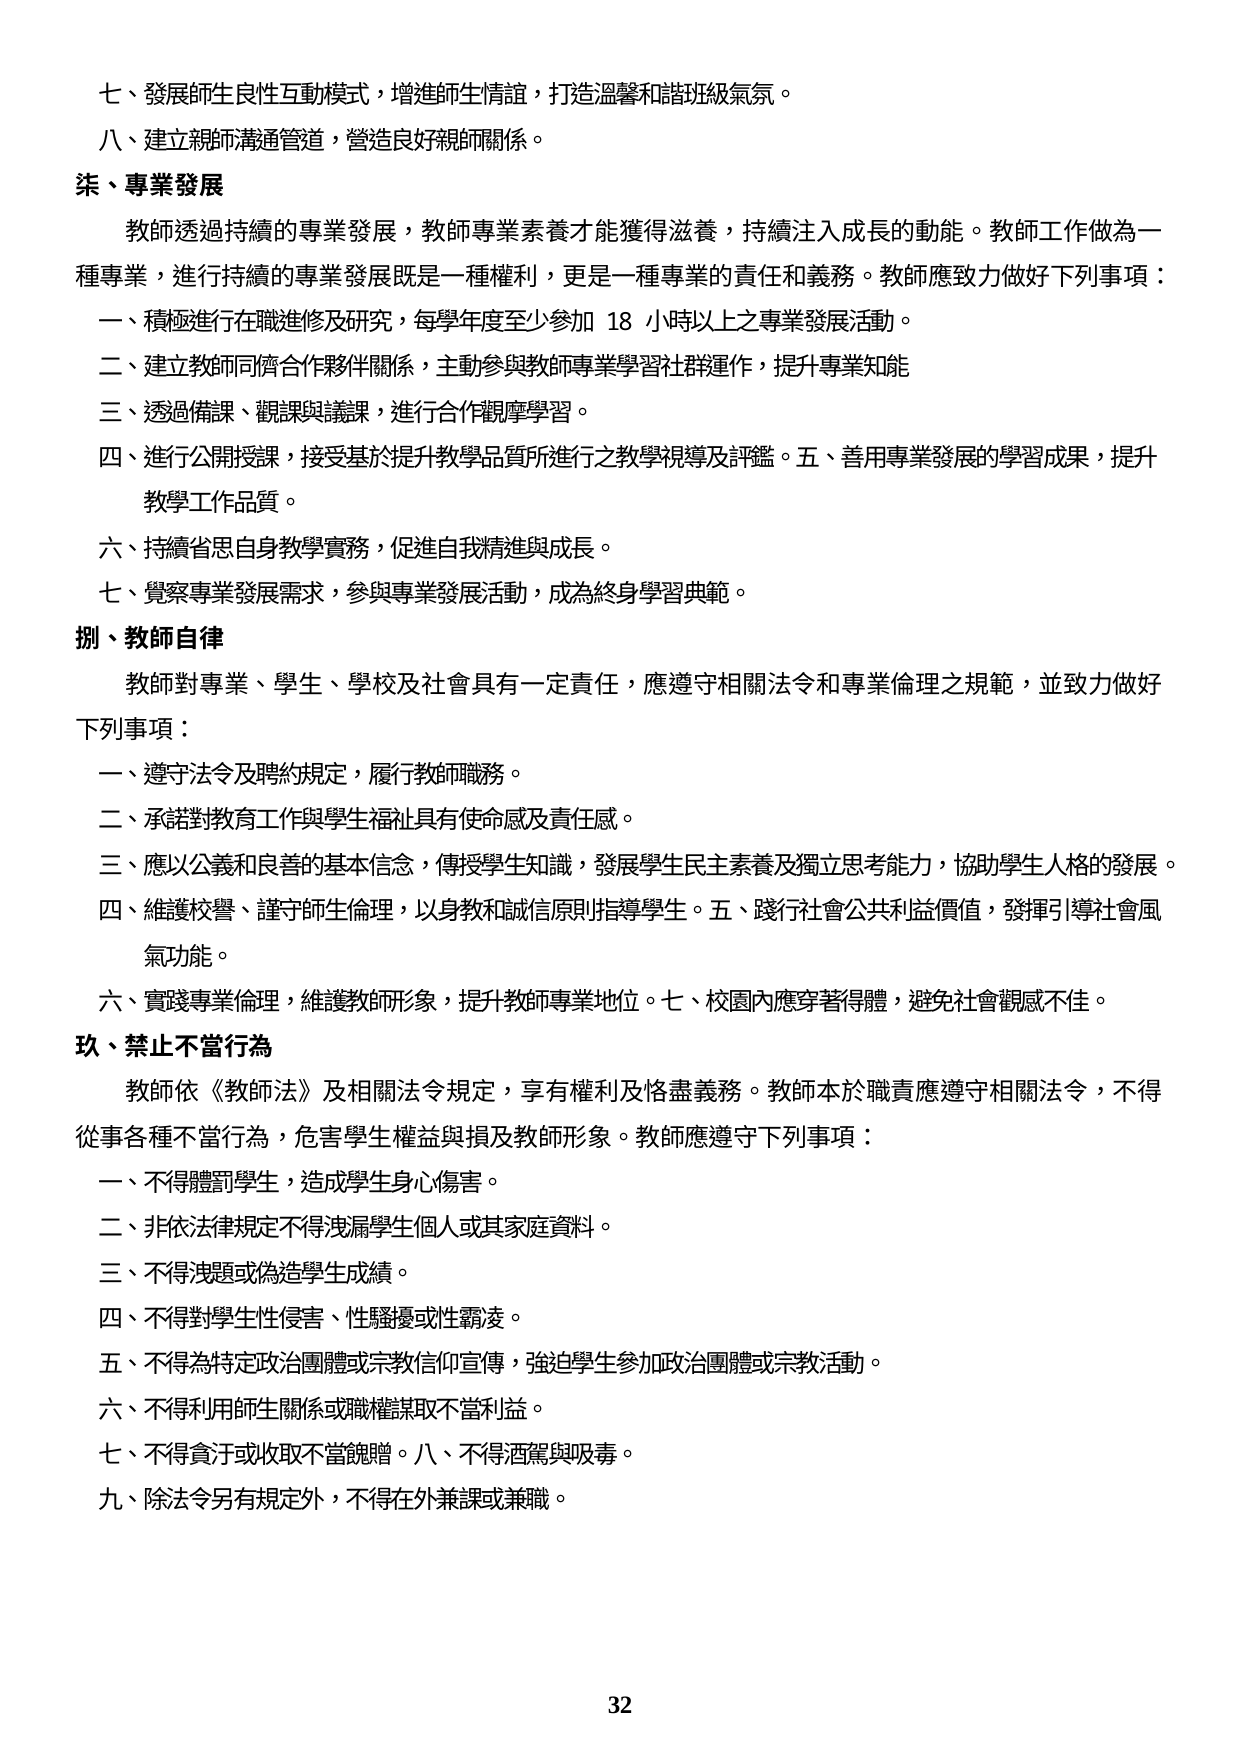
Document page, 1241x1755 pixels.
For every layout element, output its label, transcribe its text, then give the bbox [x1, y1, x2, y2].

text 二、建立教師同儕合作夥伴關係，主動參與教師專業學習社群運作，提升專業知能 [98, 347, 1166, 383]
text 捌、教師自律 [75, 619, 1166, 655]
text 三、透過備課、觀課與議課，進行合作觀摩學習。 [98, 392, 1166, 428]
text 二、承諾對教育工作與學生福祉具有使命感及責任感。 [98, 800, 1166, 836]
text 教師對專業、學生、學校及社會具有一定責任，應遵守相關法令和專業倫理之規範，並致力做好下列事項： [75, 664, 1166, 746]
text 三、不得洩題或偽造學生成績。 [98, 1253, 1166, 1289]
text 三、應以公義和良善的基本信念，傳授學生知識，發展學生民主素養及獨立思考能力，協助學生人格的發展。 [98, 845, 1166, 882]
text 六、不得利用師生關係或職權謀取不當利益。 [98, 1389, 1166, 1425]
text 七、覺察專業發展需求，參與專業發展活動，成為終身學習典範。 [98, 573, 1166, 610]
text 一、遵守法令及聘約規定，履行教師職務。 [98, 755, 1166, 791]
text 六、持續省思自身教學實務，促進自我精進與成長。 [98, 528, 1166, 564]
text 教師依《教師法》及相關法令規定，享有權利及恪盡義務。教師本於職責應遵守相關法令，不得從事各種不當行為，危害學生權益與損及教師形象。教師應遵守下列事項： [75, 1072, 1166, 1153]
text 四、進行公開授課，接受基於提升教學品質所進行之教學視導及評鑑。五、善用專業發展的學習成果，提升教學工作品質。 [98, 437, 1166, 519]
text 五、不得為特定政治團體或宗教信仰宣傳，強迫學生參加政治團體或宗教活動。 [98, 1344, 1166, 1380]
text 教師透過持續的專業發展，教師專業素養才能獲得滋養，持續注入成長的動能。教師工作做為一種專業，進行持續的專業發展既是一種權利，更是一種專業的責任和義務。教師應致力做好下列事項： [75, 211, 1166, 292]
text 四、不得對學生性侵害、性騷擾或性霸凌。 [98, 1298, 1166, 1335]
text 七、發展師生良性互動模式，增進師生情誼，打造溫馨和諧班級氣氛。 [98, 75, 1166, 111]
text 七、不得貪汙或收取不當餽贈。八、不得酒駕與吸毒。 [98, 1434, 1166, 1471]
text 六、實踐專業倫理，維護教師形象，提升教師專業地位。七、校園內應穿著得體，避免社會觀感不佳。 [98, 981, 1166, 1017]
text 一、積極進行在職進修及研究，每學年度至少參加 18 小時以上之專業發展活動。 [98, 302, 1166, 338]
text 八、建立親師溝通管道，營造良好親師關係。 [98, 120, 1166, 157]
text 九、除法令另有規定外，不得在外兼課或兼職。 [98, 1480, 1166, 1516]
text 柒、專業發展 [75, 166, 1166, 202]
text 二、非依法律規定不得洩漏學生個人或其家庭資料。 [98, 1208, 1166, 1244]
text 四、維護校譽、謹守師生倫理，以身教和誠信原則指導學生。五、踐行社會公共利益價值，發揮引導社會風氣功能。 [98, 891, 1166, 972]
text 玖、禁止不當行為 [75, 1027, 1166, 1063]
text 一、不得體罰學生，造成學生身心傷害。 [98, 1162, 1166, 1199]
